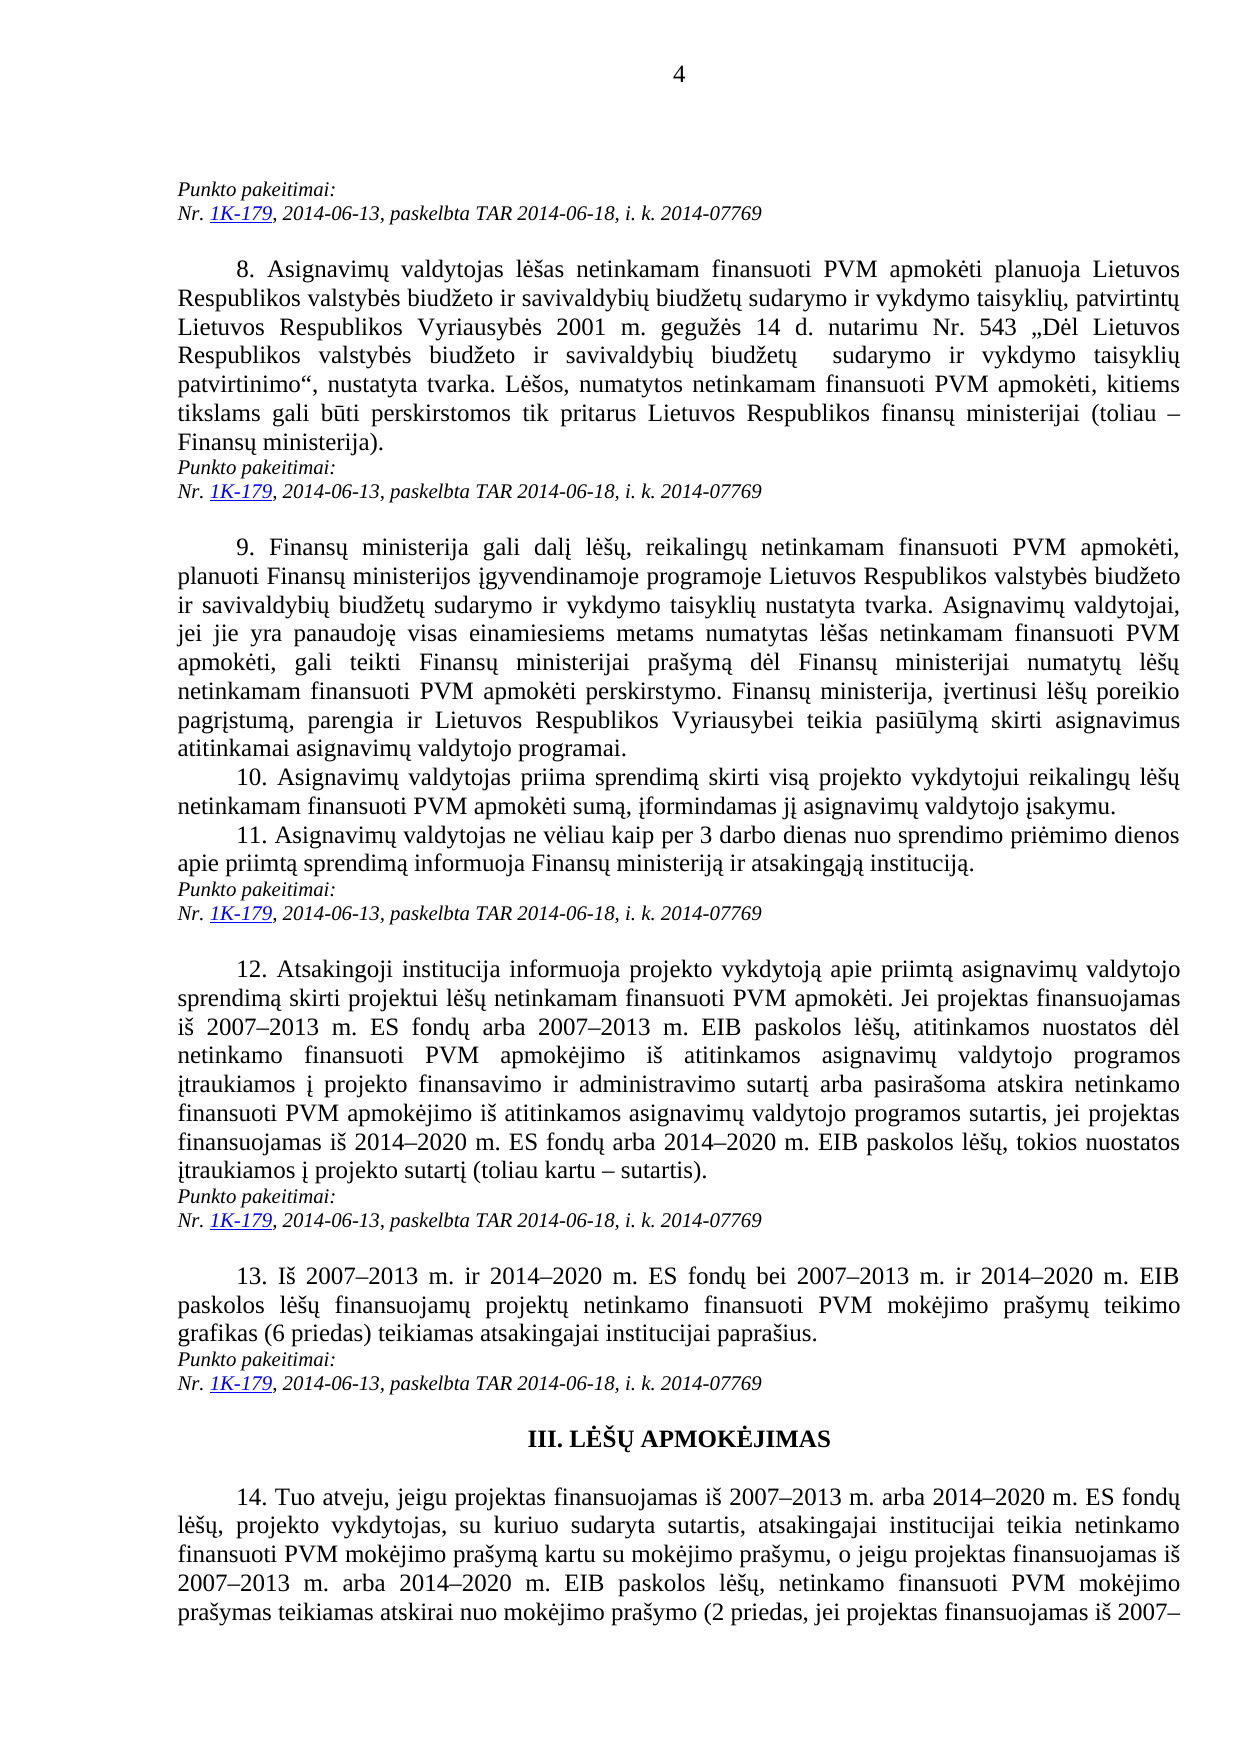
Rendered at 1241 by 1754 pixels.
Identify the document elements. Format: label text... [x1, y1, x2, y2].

text Nr. 1K-179, 2014-06-13, paskelbta TAR 2014-06-18, i. k. 2014-07769 [177, 479, 1181, 503]
text 13. Iš 2007–2013 m. ir 2014–2020 m. ES fondų bei 2007–2013 m. ir 2014–2020 m. EIB paskolos lėšų finansuojamų projektų netinkamo finansuoti PVM mokėjimo prašymų teikimo grafikas (6 priedas) teikiamas atsakingajai institucijai paprašius. [177, 1261, 1181, 1347]
text Nr. 1K-179, 2014-06-13, paskelbta TAR 2014-06-18, i. k. 2014-07769 [177, 201, 1181, 225]
text Nr. 1K-179, 2014-06-13, paskelbta TAR 2014-06-18, i. k. 2014-07769 [177, 901, 1181, 925]
text 9. Finansų ministerija gali dalį lėšų, reikalingų netinkamam finansuoti PVM apmokėti, planuoti Finansų ministerijos įgyvendinamoje programoje Lietuvos Respublikos valstybės biudžeto ir savivaldybių biudžetų sudarymo ir vykdymo taisyklių nustatyta tvarka. Asignavimų valdytojai, jei jie yra panaudoję visas einamiesiems metams numatytas lėšas netinkamam finansuoti PVM apmokėti, gali teikti Finansų ministerijai prašymą dėl Finansų ministerijai numatytų lėšų netinkamam finansuoti PVM apmokėti perskirstymo. Finansų ministerija, įvertinusi lėšų poreikio pagrįstumą, parengia ir Lietuvos Respublikos Vyriausybei teikia pasiūlymą skirti asignavimus atitinkamai asignavimų valdytojo programai. [177, 532, 1181, 762]
text Punkto pakeitimai: [177, 877, 1181, 901]
text 11. Asignavimų valdytojas ne vėliau kaip per 3 darbo dienas nuo sprendimo priėmimo dienos apie priimtą sprendimą informuoja Finansų ministeriją ir atsakingąją instituciją. [177, 820, 1181, 877]
text 14. Tuo atveju, jeigu projektas finansuojamas iš 2007–2013 m. arba 2014–2020 m. ES fondų lėšų, projekto vykdytojas, su kuriuo sudaryta sutartis, atsakingajai institucijai teikia netinkamo finansuoti PVM mokėjimo prašymą kartu su mokėjimo prašymu, o jeigu projektas finansuojamas iš 2007–2013 m. arba 2014–2020 m. EIB paskolos lėšų, netinkamo finansuoti PVM mokėjimo prašymas teikiamas atskirai nuo mokėjimo prašymo (2 priedas, jei projektas finansuojamas iš 2007– [177, 1482, 1181, 1625]
text Punkto pakeitimai: [177, 455, 1181, 479]
text 8. Asignavimų valdytojas lėšas netinkamam finansuoti PVM apmokėti planuoja Lietuvos Respublikos valstybės biudžeto ir savivaldybių biudžetų sudarymo ir vykdymo taisyklių, patvirtintų Lietuvos Respublikos Vyriausybės 2001 m. gegužės 14 d. nutarimu Nr. 543 „Dėl Lietuvos Respublikos valstybės biudžeto ir savivaldybių biudžetų sudarymo ir vykdymo taisyklių patvirtinimo“, nustatyta tvarka. Lėšos, numatytos netinkamam finansuoti PVM apmokėti, kitiems tikslams gali būti perskirstomos tik pritarus Lietuvos Respublikos finansų ministerijai (toliau – Finansų ministerija). [177, 254, 1181, 455]
text Punkto pakeitimai: [177, 177, 1181, 201]
text Punkto pakeitimai: [177, 1347, 1181, 1371]
text Nr. 1K-179, 2014-06-13, paskelbta TAR 2014-06-18, i. k. 2014-07769 [177, 1208, 1181, 1232]
text 10. Asignavimų valdytojas priima sprendimą skirti visą projekto vykdytojui reikalingų lėšų netinkamam finansuoti PVM apmokėti sumą, įformindamas jį asignavimų valdytojo įsakymu. [177, 762, 1181, 820]
text Punkto pakeitimai: [177, 1184, 1181, 1208]
text 12. Atsakingoji institucija informuoja projekto vykdytoją apie priimtą asignavimų valdytojo sprendimą skirti projektui lėšų netinkamam finansuoti PVM apmokėti. Jei projektas finansuojamas iš 2007–2013 m. ES fondų arba 2007–2013 m. EIB paskolos lėšų, atitinkamos nuostatos dėl netinkamo finansuoti PVM apmokėjimo iš atitinkamos asignavimų valdytojo programos įtraukiamos į projekto finansavimo ir administravimo sutartį arba pasirašoma atskira netinkamo finansuoti PVM apmokėjimo iš atitinkamos asignavimų valdytojo programos sutartis, jei projektas finansuojamas iš 2014–2020 m. ES fondų arba 2014–2020 m. EIB paskolos lėšų, tokios nuostatos įtraukiamos į projekto sutartį (toliau kartu – sutartis). [177, 954, 1181, 1184]
text Nr. 1K-179, 2014-06-13, paskelbta TAR 2014-06-18, i. k. 2014-07769 [177, 1371, 1181, 1395]
text III. LĖŠŲ APMOKĖJIMAS [177, 1424, 1181, 1453]
